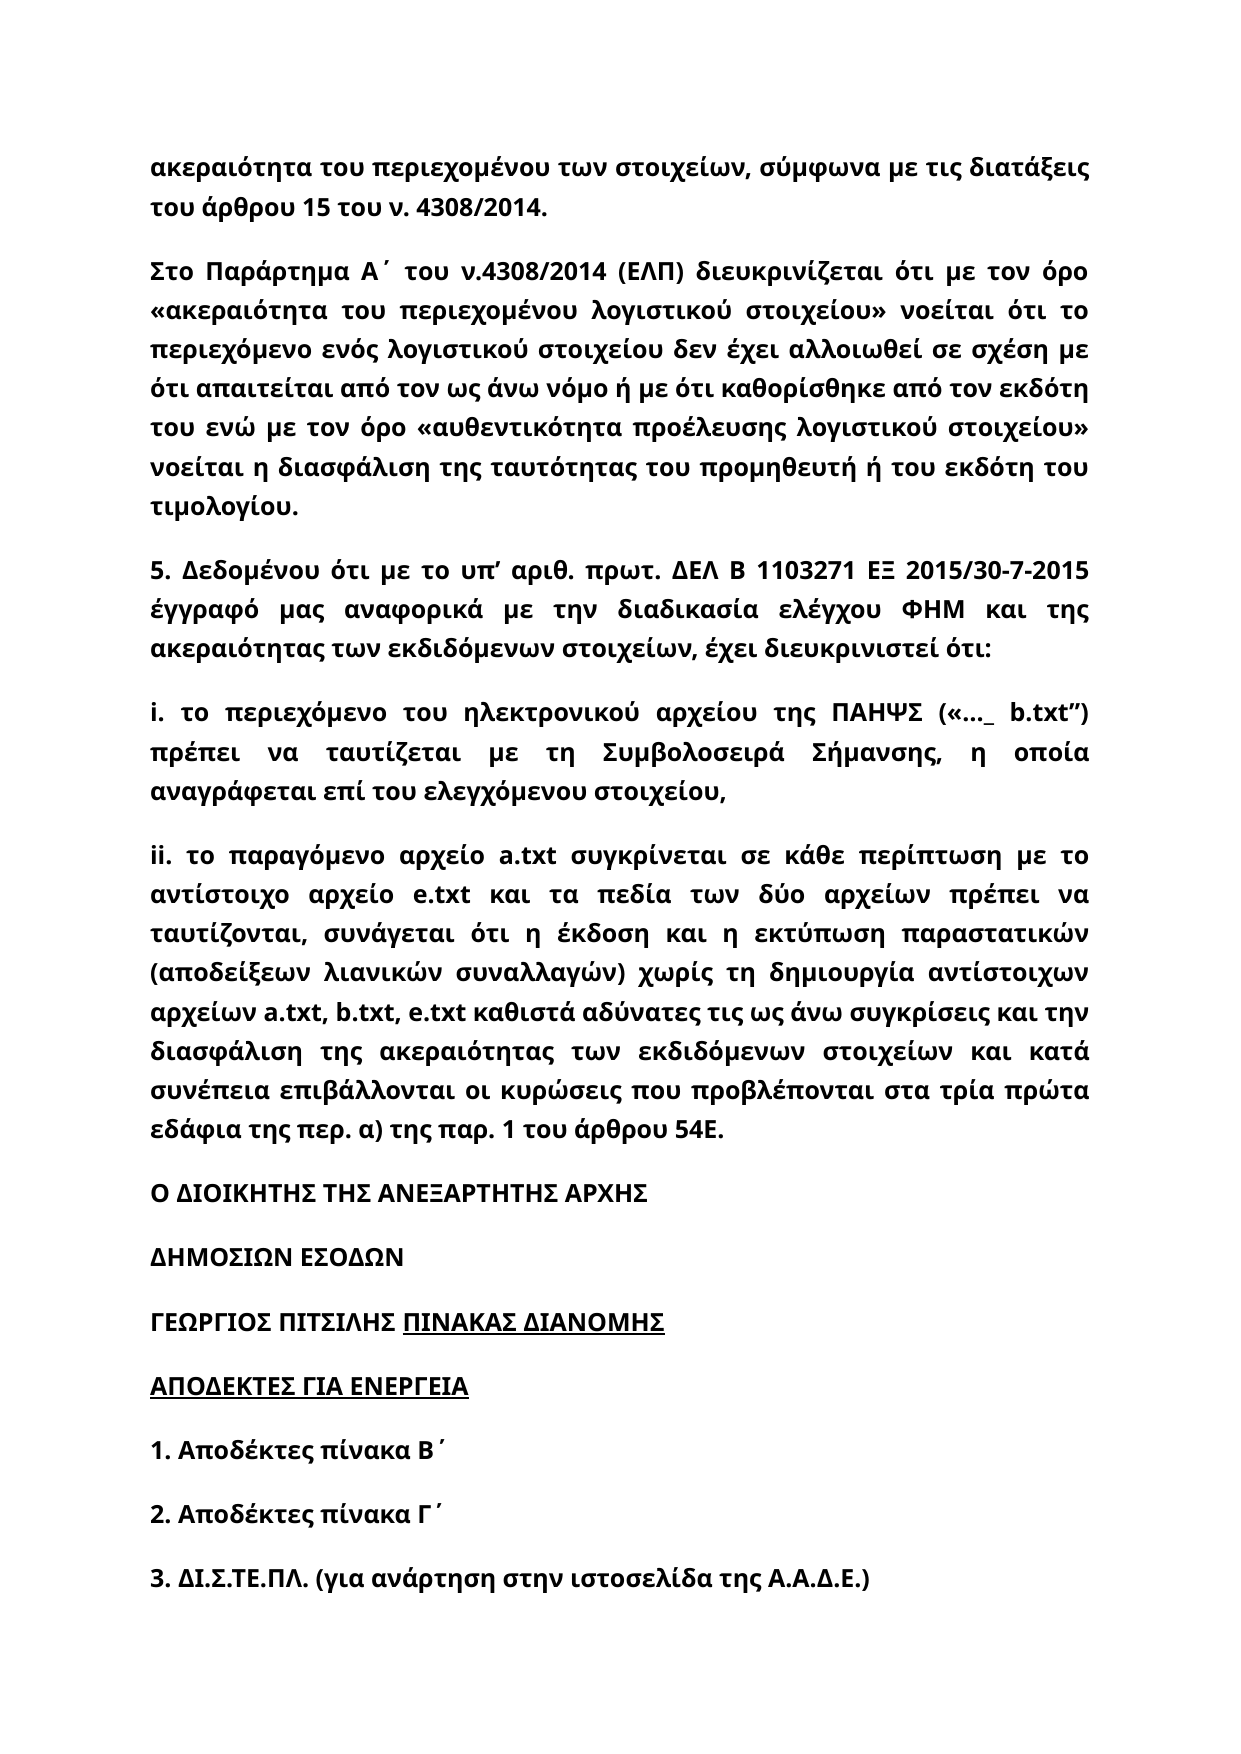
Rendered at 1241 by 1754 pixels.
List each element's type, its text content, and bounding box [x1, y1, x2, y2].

text Ο ΔΙΟΙΚΗΤΗΣ ΤΗΣ ΑΝΕΞΑΡΤΗΤΗΣ ΑΡΧΗΣ [150, 1176, 1090, 1210]
text ii. το παραγόμενο αρχείο a.txt συγκρίνεται σε κάθε περίπτωση με το αντίστοιχο αρχείο e.txt και τα πεδία των δύο αρχείων πρέπει να ταυτίζονται, συνάγεται ότι η έκδοση και η εκτύπωση παραστατικών (αποδείξεων λιανικών συναλλαγών) χωρίς τη δημιουργία αντίστοιχων αρχείων a.txt, b.txt, e.txt καθιστά αδύνατες τις ως άνω συγκρίσεις και την διασφάλιση της ακεραιότητας των εκδιδόμενων στοιχείων και κατά συνέπεια επιβάλλονται οι κυρώσεις που προβλέπονται στα τρία πρώτα εδάφια της περ. α) της παρ. 1 του άρθρου 54Ε. [150, 837, 1090, 1146]
text 3. ΔΙ.Σ.ΤΕ.ΠΛ. (για ανάρτηση στην ιστοσελίδα της Α.Α.Δ.Ε.) [150, 1561, 1090, 1595]
text Στο Παράρτημα Α΄ του ν.4308/2014 (ΕΛΠ) διευκρινίζεται ότι με τον όρο «ακεραιότητα του περιεχομένου λογιστικού στοιχείου» νοείται ότι το περιεχόμενο ενός λογιστικού στοιχείου δεν έχει αλλοιωθεί σε σχέση με ότι απαιτείται από τον ως άνω νόμο ή με ότι καθορίσθηκε από τον εκδότη του ενώ με τον όρο «αυθεντικότητα προέλευσης λογιστικού στοιχείου» νοείται η διασφάλιση της ταυτότητας του προμηθευτή ή του εκδότη του τιμολογίου. [150, 253, 1090, 522]
text ΓΕΩΡΓΙΟΣ ΠΙΤΣΙΛΗΣ ΠΙΝΑΚΑΣ ΔΙΑΝΟΜΗΣ [150, 1304, 1090, 1338]
text 2. Αποδέκτες πίνακα Γ΄ [150, 1497, 1090, 1531]
text i. το περιεχόμενο του ηλεκτρονικού αρχείου της ΠΑΗΨΣ («…_ b.txt”) πρέπει να ταυτίζεται με τη Συμβολοσειρά Σήμανσης, η οποία αναγράφεται επί του ελεγχόμενου στοιχείου, [150, 695, 1090, 807]
text 5. Δεδομένου ότι με το υπ’ αριθ. πρωτ. ΔΕΛ Β 1103271 ΕΞ 2015/30-7-2015 έγγραφό μας αναφορικά με την διαδικασία ελέγχου ΦΗΜ και της ακεραιότητας των εκδιδόμενων στοιχείων, έχει διευκρινιστεί ότι: [150, 552, 1090, 665]
text ακεραιότητα του περιεχομένου των στοιχείων, σύμφωνα με τις διατάξεις του άρθρου 15 του ν. 4308/2014. [150, 150, 1090, 223]
text ΔΗΜΟΣΙΩΝ ΕΣΟΔΩΝ [150, 1240, 1090, 1274]
text ΑΠΟΔΕΚΤΕΣ ΓΙΑ ΕΝΕΡΓΕΙΑ [150, 1368, 1090, 1402]
text 1. Αποδέκτες πίνακα Β΄ [150, 1432, 1090, 1467]
